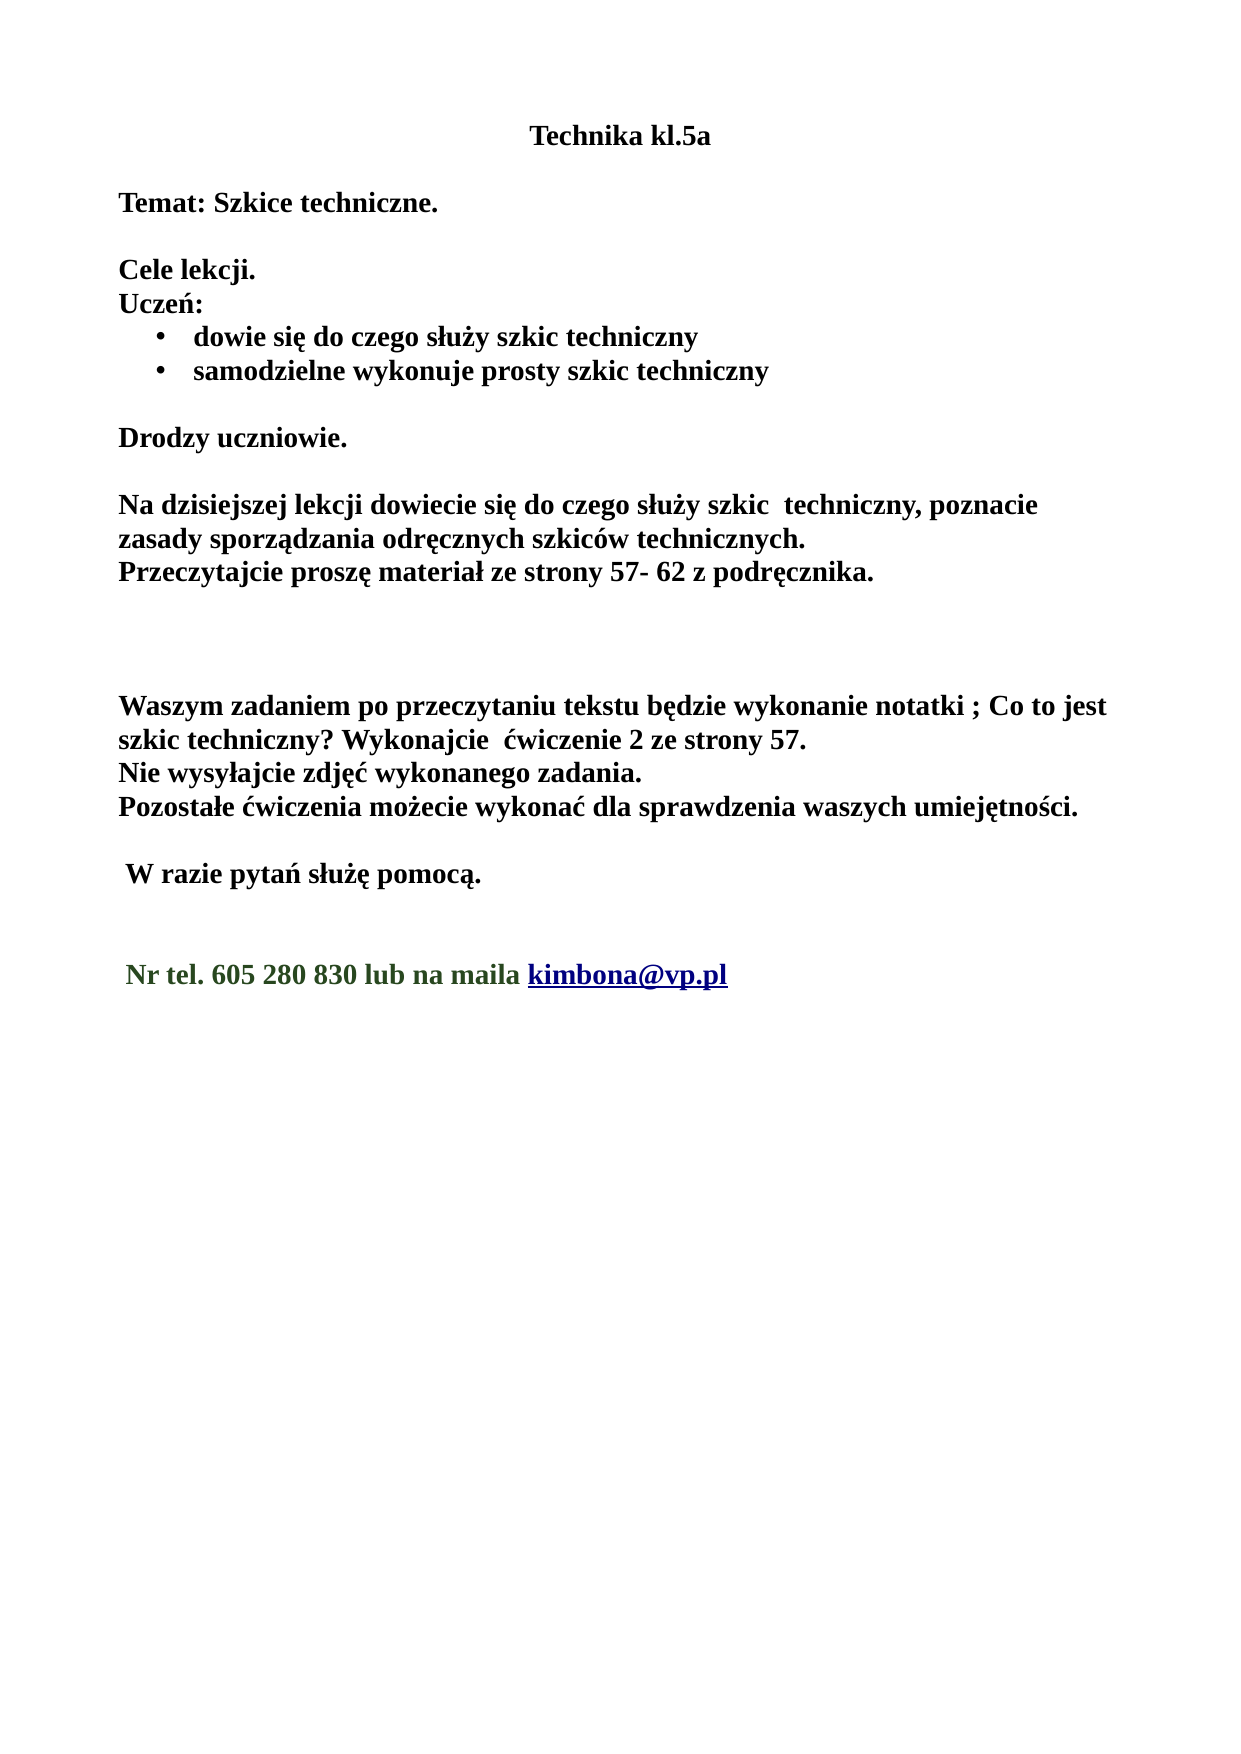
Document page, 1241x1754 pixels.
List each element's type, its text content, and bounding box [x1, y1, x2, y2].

list samodzielne wykonuje prosty szkic techniczny [156, 353, 1122, 387]
text Nr tel. 605 280 830 lub na maila kimbona@vp.pl [118, 957, 1122, 990]
text Waszym zadaniem po przeczytaniu tekstu będzie wykonanie notatki ; Co to jest szkic techniczny? Wykonajcie ćwiczenie 2 ze strony 57. [118, 688, 1122, 756]
text Cele lekcji. [118, 252, 1122, 286]
text Przeczytajcie proszę materiał ze strony 57- 62 z podręcznika. [118, 554, 1122, 588]
text Technika kl.5a [118, 118, 1122, 152]
list dowie się do czego służy szkic techniczny [156, 319, 1122, 353]
text Uczeń: [118, 286, 1122, 319]
text Drodzy uczniowie. [118, 420, 1122, 454]
text Na dzisiejszej lekcji dowiecie się do czego służy szkic techniczny, poznacie zasady sporządzania odręcznych szkiców technicznych. [118, 487, 1122, 554]
text Pozostałe ćwiczenia możecie wykonać dla sprawdzenia waszych umiejętności. [118, 789, 1122, 823]
text W razie pytań służę pomocą. [118, 856, 1122, 890]
text Temat: Szkice techniczne. [118, 185, 1122, 219]
text Nie wysyłajcie zdjęć wykonanego zadania. [118, 756, 1122, 789]
